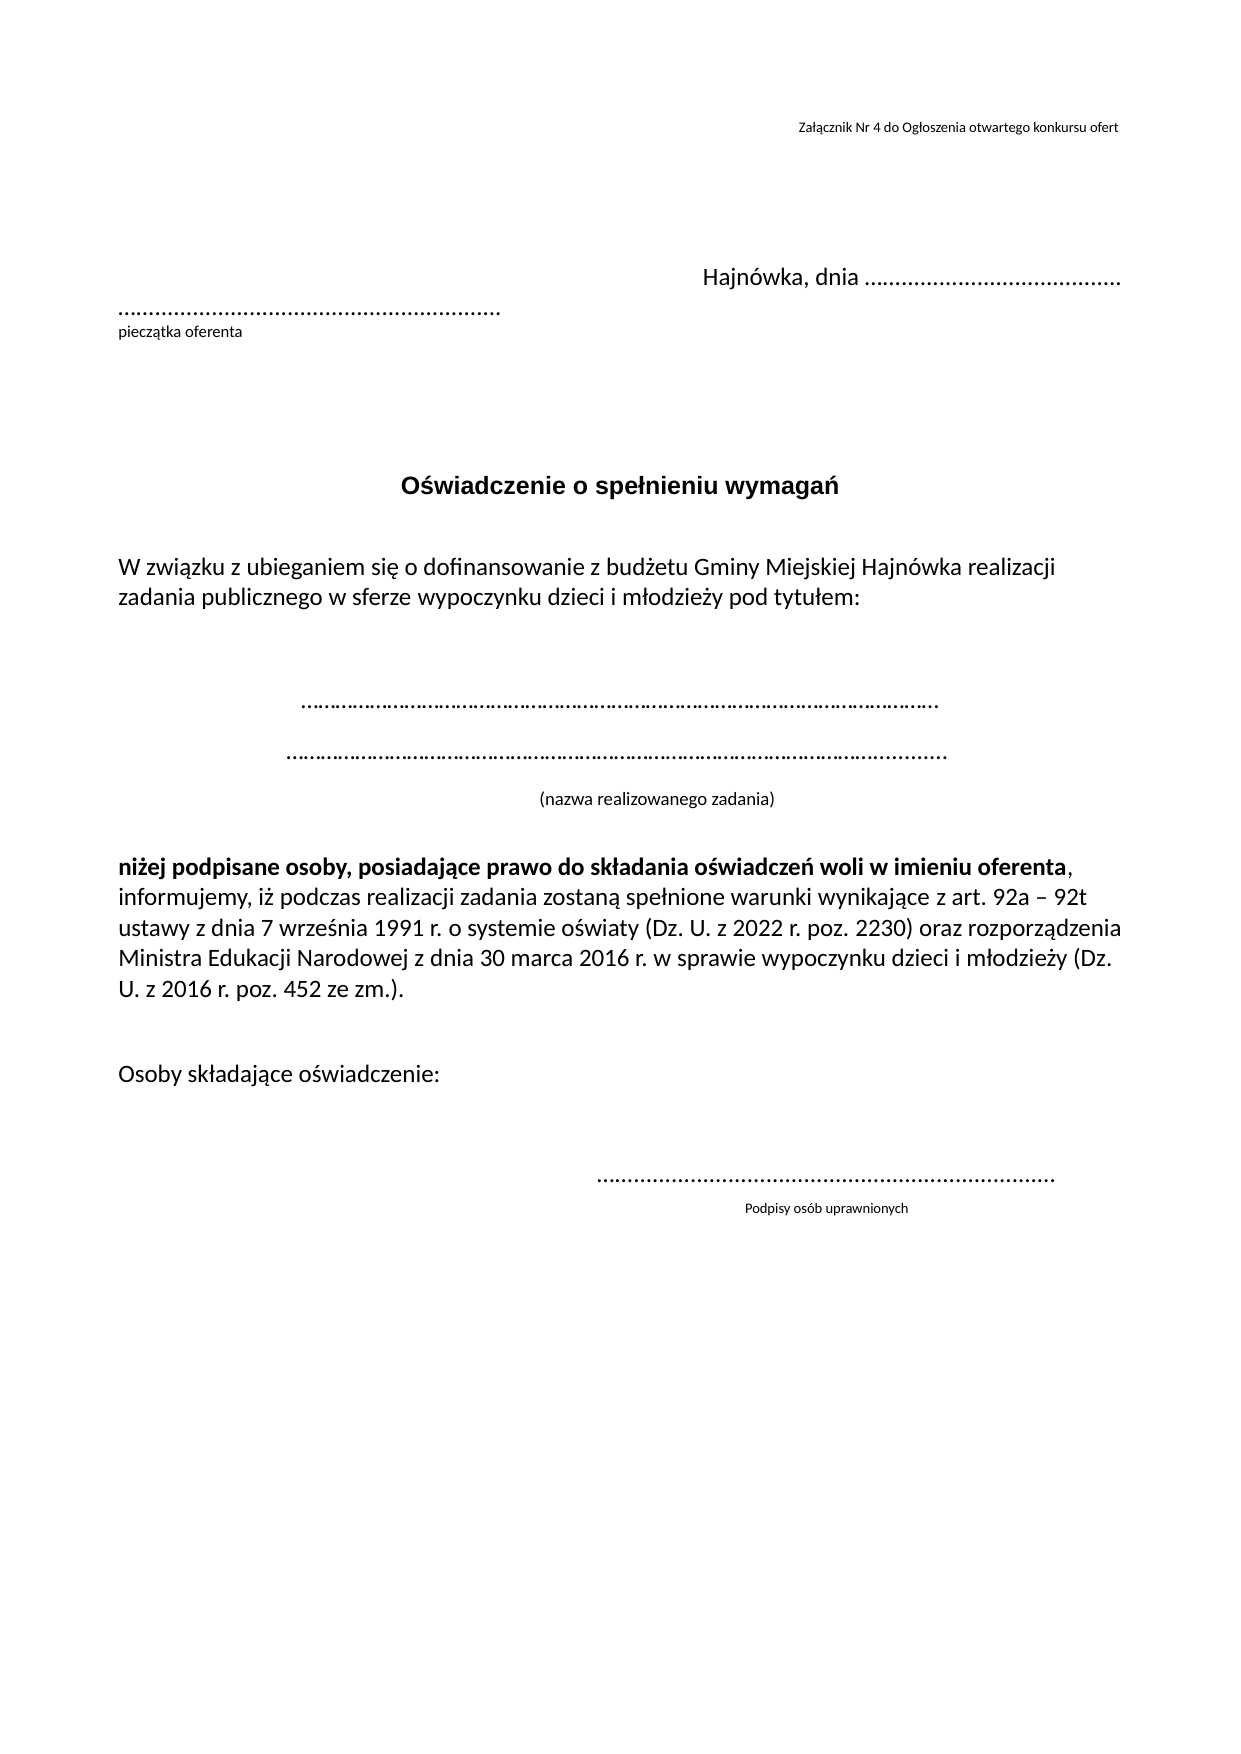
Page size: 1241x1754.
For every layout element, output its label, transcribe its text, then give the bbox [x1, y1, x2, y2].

subtitle Oświadczenie o spełnieniu wymagań [118, 471, 1122, 499]
text ………………………………………………………………………………………………… [118, 684, 1122, 714]
text pieczątka oferenta [118, 322, 1122, 342]
text W związku z ubieganiem się o dofinansowanie z budżetu Gminy Miejskiej Hajnówka realizacji zadania publicznego w sferze wypoczynku dzieci i młodzieży pod tytułem: [118, 551, 1122, 612]
list Załącznik Nr 4 do Ogłoszenia otwartego konkursu ofert [156, 118, 1122, 149]
text ….......................................................... [118, 291, 1122, 322]
text (nazwa realizowanego zadania) [118, 787, 1122, 810]
table_header [118, 1153, 590, 1246]
table_header …...................................................................... Podpisy osób uprawnionych [590, 1153, 1063, 1246]
text niżej podpisane osoby, posiadające prawo do składania oświadczeń woli w imieniu oferenta, informujemy, iż podczas realizacji zadania zostaną spełnione warunki wynikające z art. 92a – 92t ustawy z dnia 7 września 1991 r. o systemie oświaty (Dz. U. z 2022 r. poz. 2230) oraz rozporządzenia Ministra Edukacji Narodowej z dnia 30 marca 2016 r. w sprawie wypoczynku dzieci i młodzieży (Dz. U. z 2016 r. poz. 452 ze zm.). [118, 851, 1122, 1003]
text …………………………………………………………………………………………............ [118, 735, 1122, 766]
text Osoby składające oświadczenie: [118, 1058, 1122, 1089]
text Hajnówka, dnia …...................................... [118, 261, 1122, 291]
